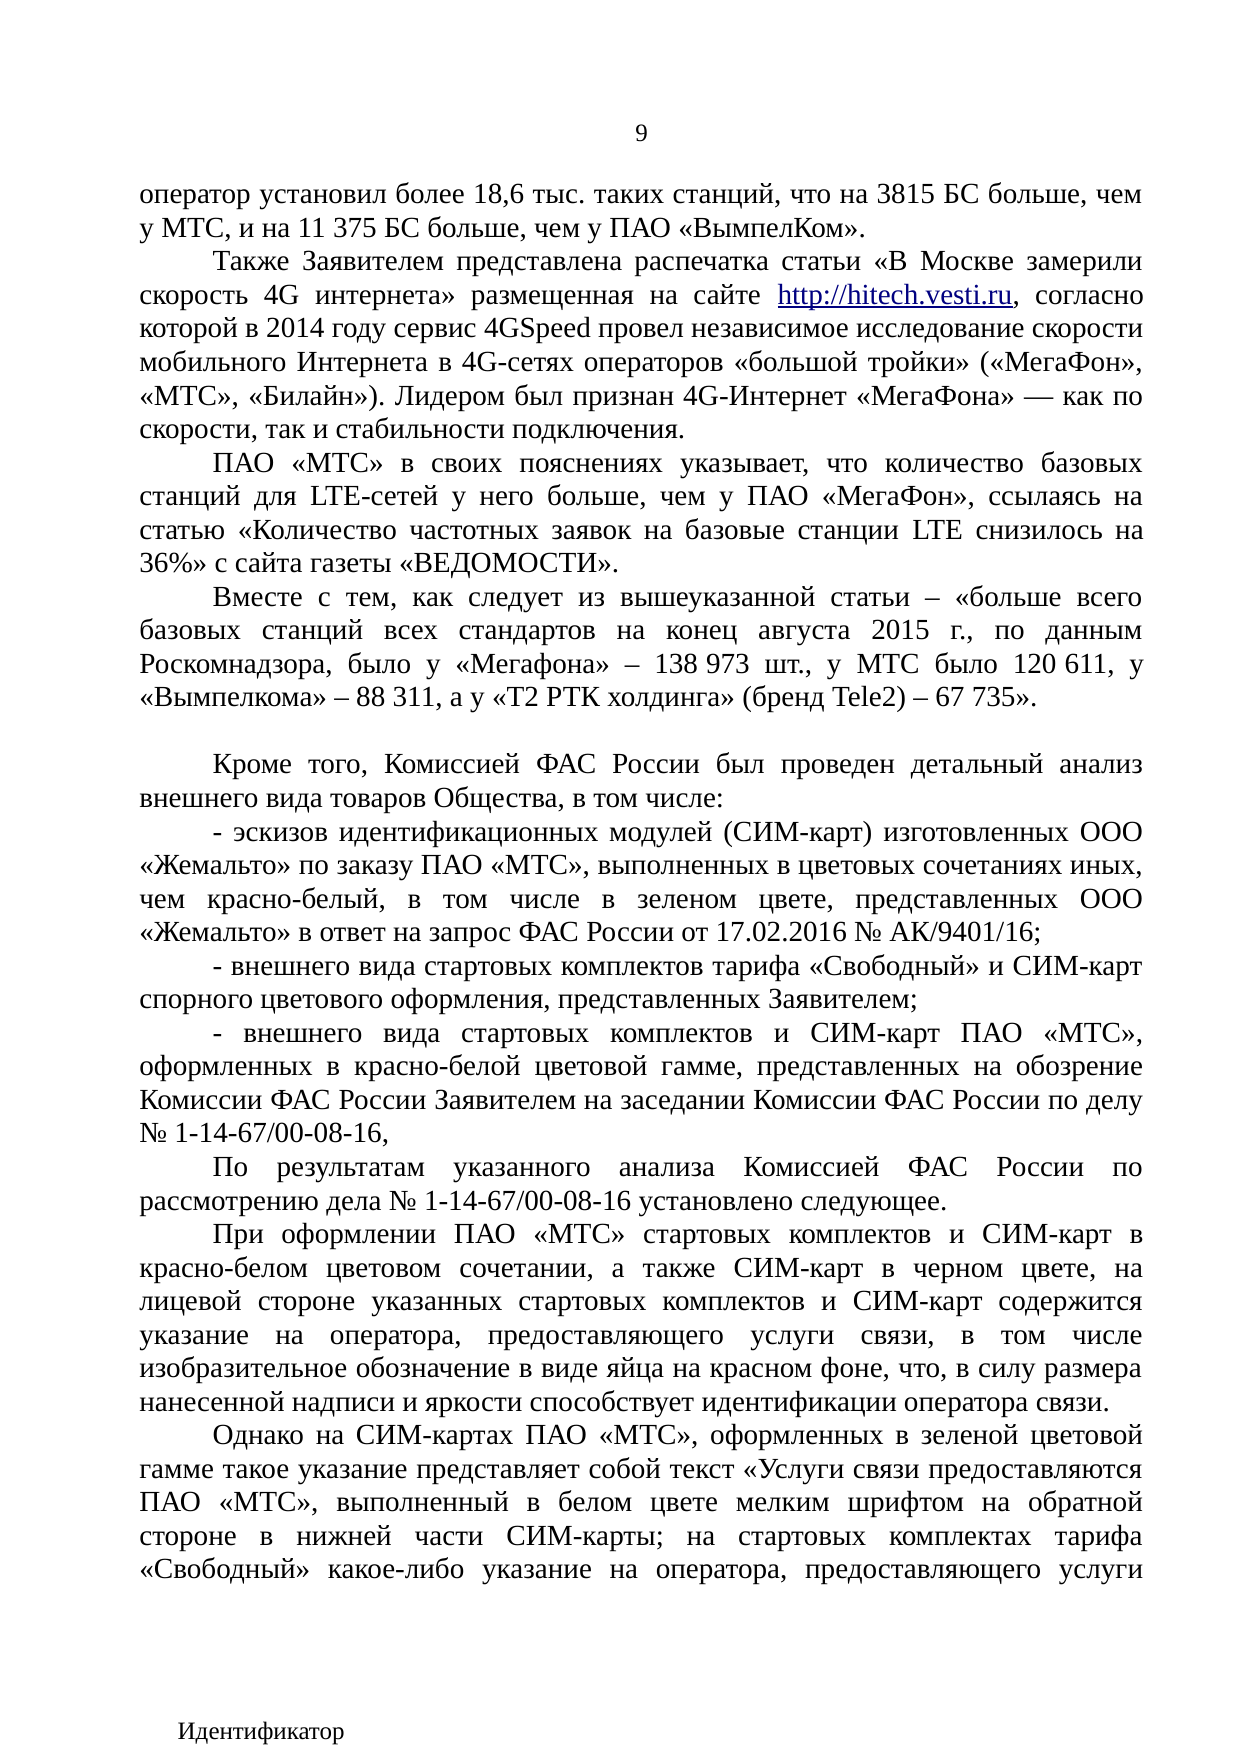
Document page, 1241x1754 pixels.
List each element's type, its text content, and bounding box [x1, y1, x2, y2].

text Однако на СИМ-картах ПАО «МТС», оформленных в зеленой цветовой гамме такое указание представляет собой текст «Услуги связи предоставляются ПАО «МТС», выполненный в белом цвете мелким шрифтом на обратной стороне в нижней части СИМ-карты; на стартовых комплектах тарифа «Свободный» какое-либо указание на оператора, предоставляющего услуги [139, 1417, 1144, 1585]
text - внешнего вида стартовых комплектов и СИМ-карт ПАО «МТС», оформленных в красно-белой цветовой гамме, представленных на обозрение Комиссии ФАС России Заявителем на заседании Комиссии ФАС России по делу № 1-14-67/00-08-16, [139, 1015, 1144, 1149]
text - внешнего вида стартовых комплектов тарифа «Свободный» и СИМ-карт спорного цветового оформления, представленных Заявителем; [139, 948, 1144, 1015]
text Также Заявителем представлена распечатка статьи «В Москве замерили скорость 4G интернета» размещенная на сайте http://hitech.vesti.ru, согласно которой в 2014 году сервис 4GSpeed провел независимое исследование скорости мобильного Интернета в 4G-сетях операторов «большой тройки» («МегаФон», «МТС», «Билайн»). Лидером был признан 4G-Интернет «МегаФона» — как по скорости, так и стабильности подключения. [139, 243, 1144, 445]
text оператор установил более 18,6 тыс. таких станций, что на 3815 БС больше, чем у МТС, и на 11 375 БС больше, чем у ПАО «ВымпелКом». [139, 176, 1144, 243]
text - эскизов идентификационных модулей (СИМ-карт) изготовленных ООО «Жемальто» по заказу ПАО «МТС», выполненных в цветовых сочетаниях иных, чем красно-белый, в том числе в зеленом цвете, представленных ООО «Жемальто» в ответ на запрос ФАС России от 17.02.2016 № АК/9401/16; [139, 814, 1144, 948]
text Кроме того, Комиссией ФАС России был проведен детальный анализ внешнего вида товаров Общества, в том числе: [139, 747, 1144, 814]
text ПАО «МТС» в своих пояснениях указывает, что количество базовых станций для LTE-сетей у него больше, чем у ПАО «МегаФон», ссылаясь на статью «Количество частотных заявок на базовые станции LTE снизилось на 36%» с сайта газеты «ВЕДОМОСТИ». [139, 445, 1144, 579]
text По результатам указанного анализа Комиссией ФАС России по рассмотрению дела № 1-14-67/00-08-16 установлено следующее. [139, 1149, 1144, 1216]
text При оформлении ПАО «МТС» стартовых комплектов и СИМ-карт в красно-белом цветовом сочетании, а также СИМ-карт в черном цвете, на лицевой стороне указанных стартовых комплектов и СИМ-карт содержится указание на оператора, предоставляющего услуги связи, в том числе изобразительное обозначение в виде яйца на красном фоне, что, в силу размера нанесенной надписи и яркости способствует идентификации оператора связи. [139, 1216, 1144, 1417]
text Вместе с тем, как следует из вышеуказанной статьи – «больше всего базовых станций всех стандартов на конец августа 2015 г., по данным Роскомнадзора, было у «Мегафона» – 138 973 шт., у МТС было 120 611, у «Вымпелкома» – 88 311, а у «Т2 РТК холдинга» (бренд Tele2) – 67 735». [139, 579, 1144, 713]
